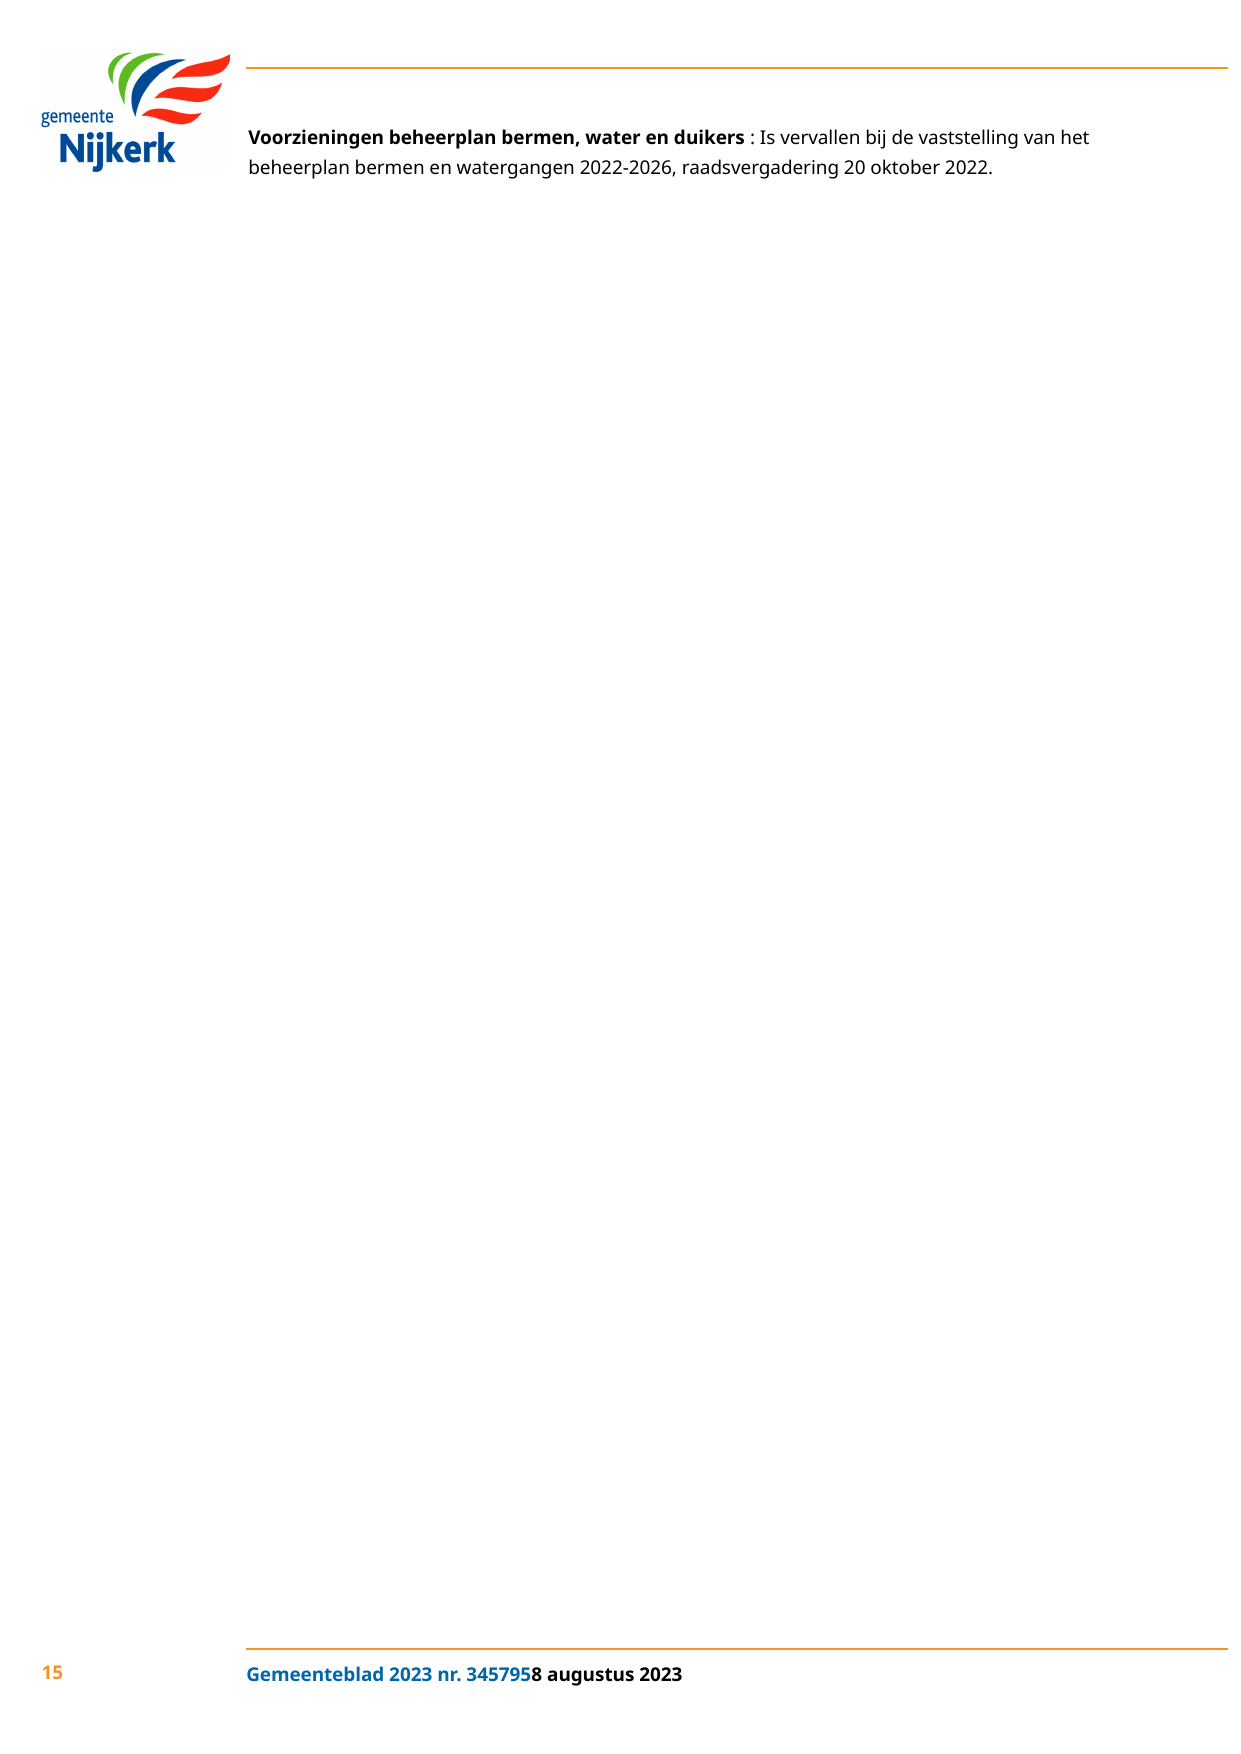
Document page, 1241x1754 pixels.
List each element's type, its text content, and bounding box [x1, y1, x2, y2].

text Voorzieningen beheerplan bermen, water en duikers : Is vervallen bij de vaststelling van het beheerplan bermen en watergangen 2022-2026, raadsvergadering 20 oktober 2022. [248, 124, 1152, 180]
picture [41, 47, 231, 172]
